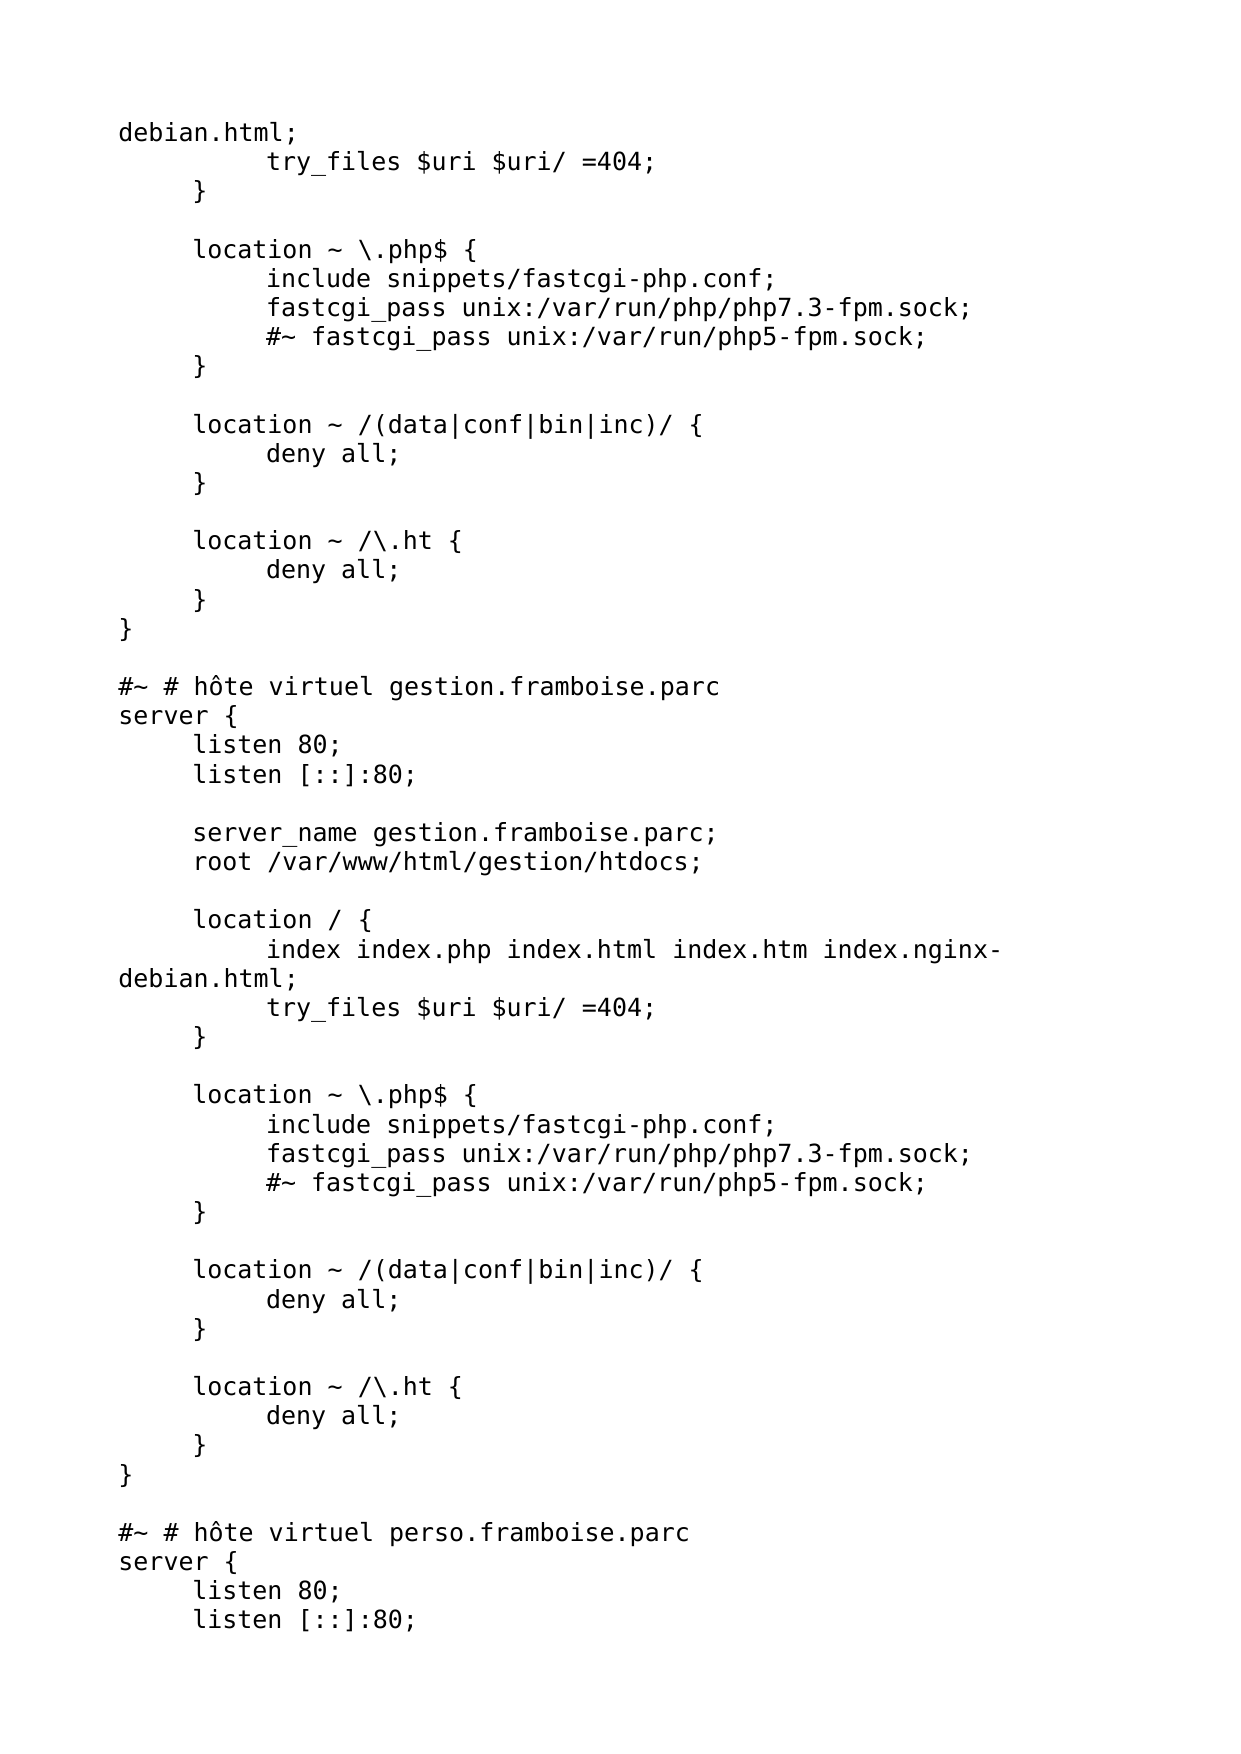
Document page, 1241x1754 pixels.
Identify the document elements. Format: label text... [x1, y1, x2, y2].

text debian.html; try_files $uri $uri/ =404; } location ~ \.php$ { include snippets/fastcgi-php.conf; fastcgi_pass unix:/var/run/php/php7.3-fpm.sock; #~ fastcgi_pass unix:/var/run/php5-fpm.sock; } location ~ /(data|conf|bin|inc)/ { deny all; } location ~ /\.ht { deny all; } } #~ # hôte virtuel gestion.framboise.parc server { listen 80; listen [::]:80; server_name gestion.framboise.parc; root /var/www/html/gestion/htdocs; location / { index index.php index.html index.htm index.nginx-debian.html; try_files $uri $uri/ =404; } location ~ \.php$ { include snippets/fastcgi-php.conf; fastcgi_pass unix:/var/run/php/php7.3-fpm.sock; #~ fastcgi_pass unix:/var/run/php5-fpm.sock; } location ~ /(data|conf|bin|inc)/ { deny all; } location ~ /\.ht { deny all; } } #~ # hôte virtuel perso.framboise.parc server { listen 80; listen [::]:80; [118, 118, 1122, 1635]
